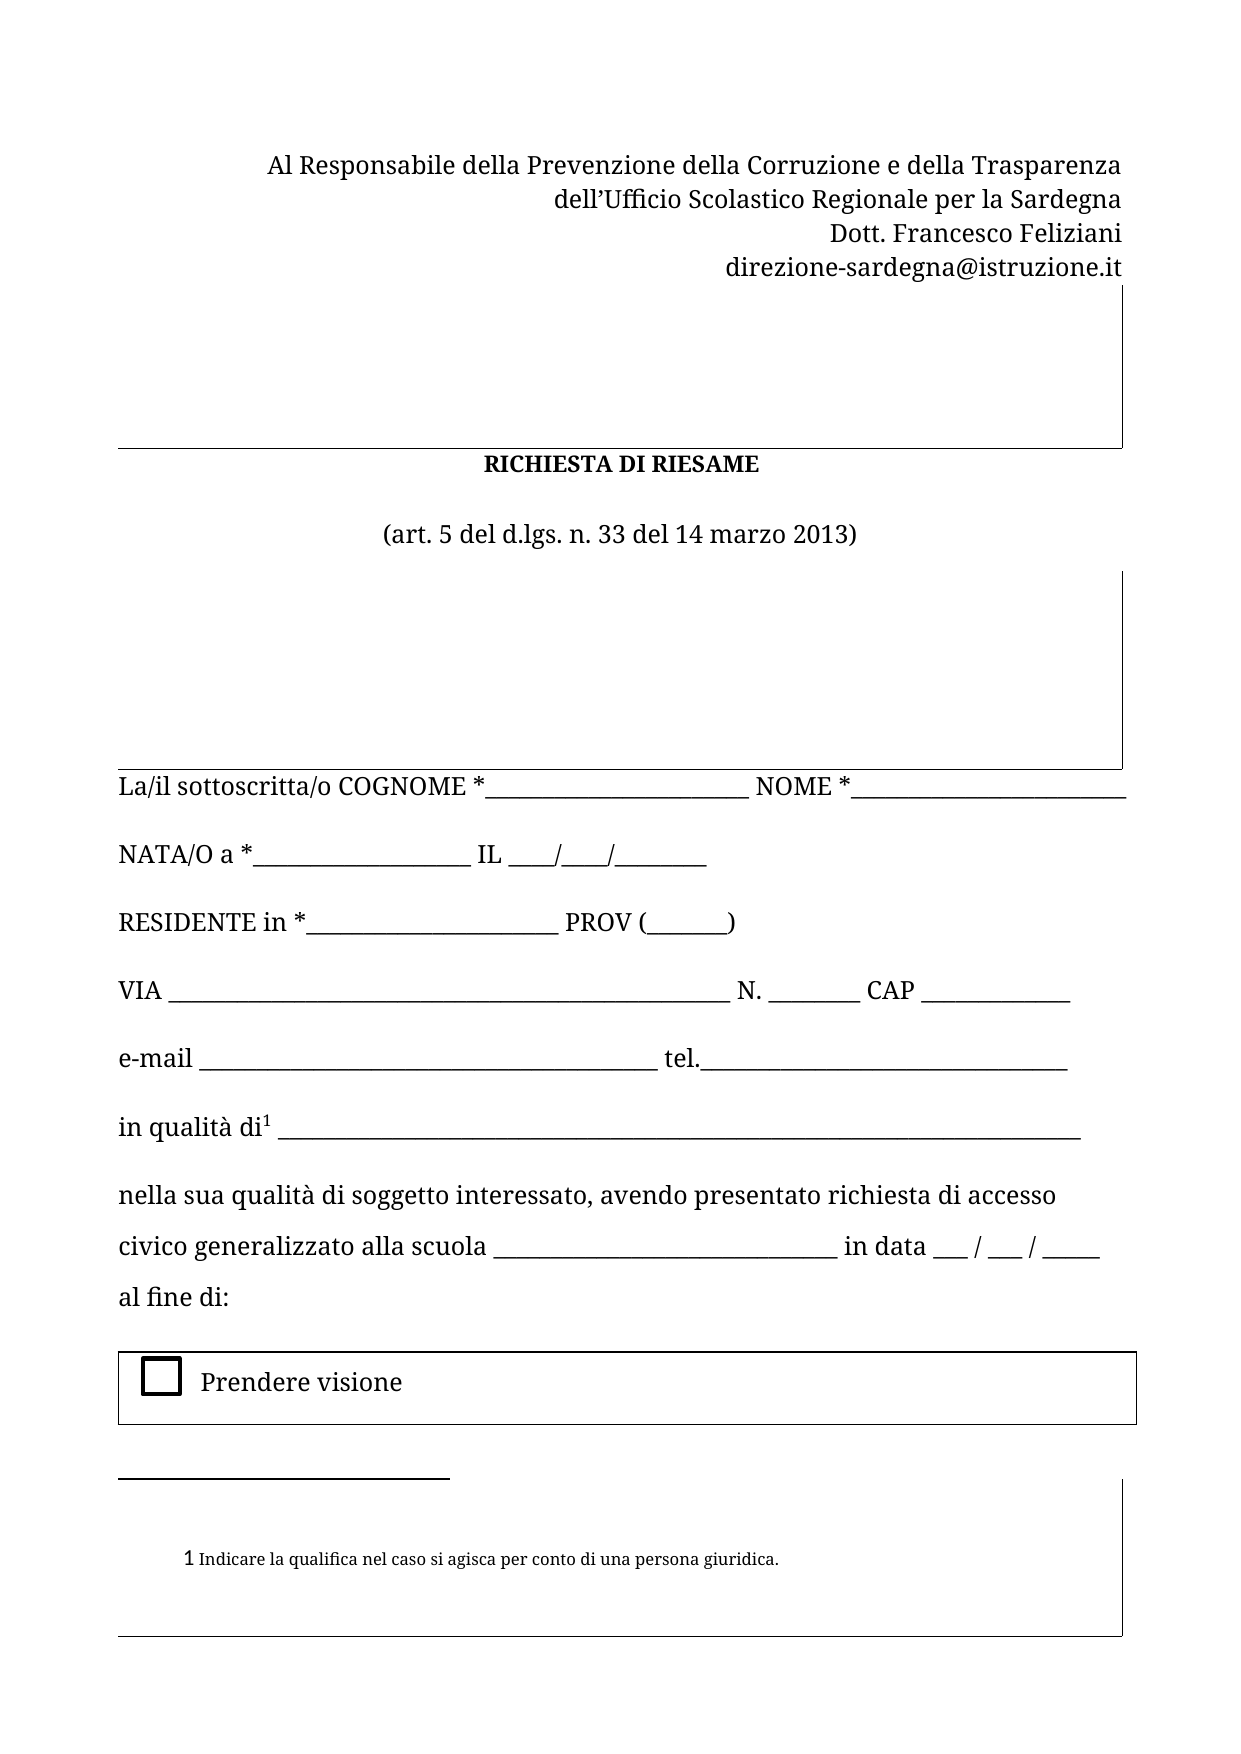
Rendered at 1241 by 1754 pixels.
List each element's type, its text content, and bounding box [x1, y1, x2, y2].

text nella sua qualità di soggetto interessato, avendo presentato richiesta di accesso civico generalizzato alla scuola ______________________________ in data ___ / ___ / _____ al fine di: [118, 1177, 1119, 1313]
text Al Responsabile della Prevenzione della Corruzione e della Trasparenza [118, 148, 1122, 182]
text Indicare la qualifica nel caso si agisca per conto di una persona giuridica. [118, 1479, 1122, 1636]
text dell’Ufficio Scolastico Regionale per la Sardegna [118, 182, 1122, 216]
text La/il sottoscritta/o COGNOME *_______________________ NOME *________________________ [118, 769, 1154, 803]
table_header Prendere visione [189, 1353, 1136, 1424]
text RICHIESTA DI RIESAME [124, 448, 1119, 479]
text in qualità di ______________________________________________________________________ [118, 1109, 1154, 1143]
subtitle (art. 5 del d.lgs. n. 33 del 14 marzo 2013) [121, 516, 1119, 550]
text direzione-sardegna@istruzione.it [118, 250, 1122, 284]
text NATA/O a *___________________ IL ____/____/________ [118, 837, 1154, 871]
table_header [119, 1353, 188, 1424]
text Dott. Francesco Feliziani [118, 216, 1122, 250]
text VIA _________________________________________________ N. ________ CAP _____________ [118, 973, 1154, 1007]
text e-mail ________________________________________ tel.________________________________ [118, 1041, 1154, 1075]
text RESIDENTE in *______________________ PROV (_______) [118, 905, 1154, 939]
